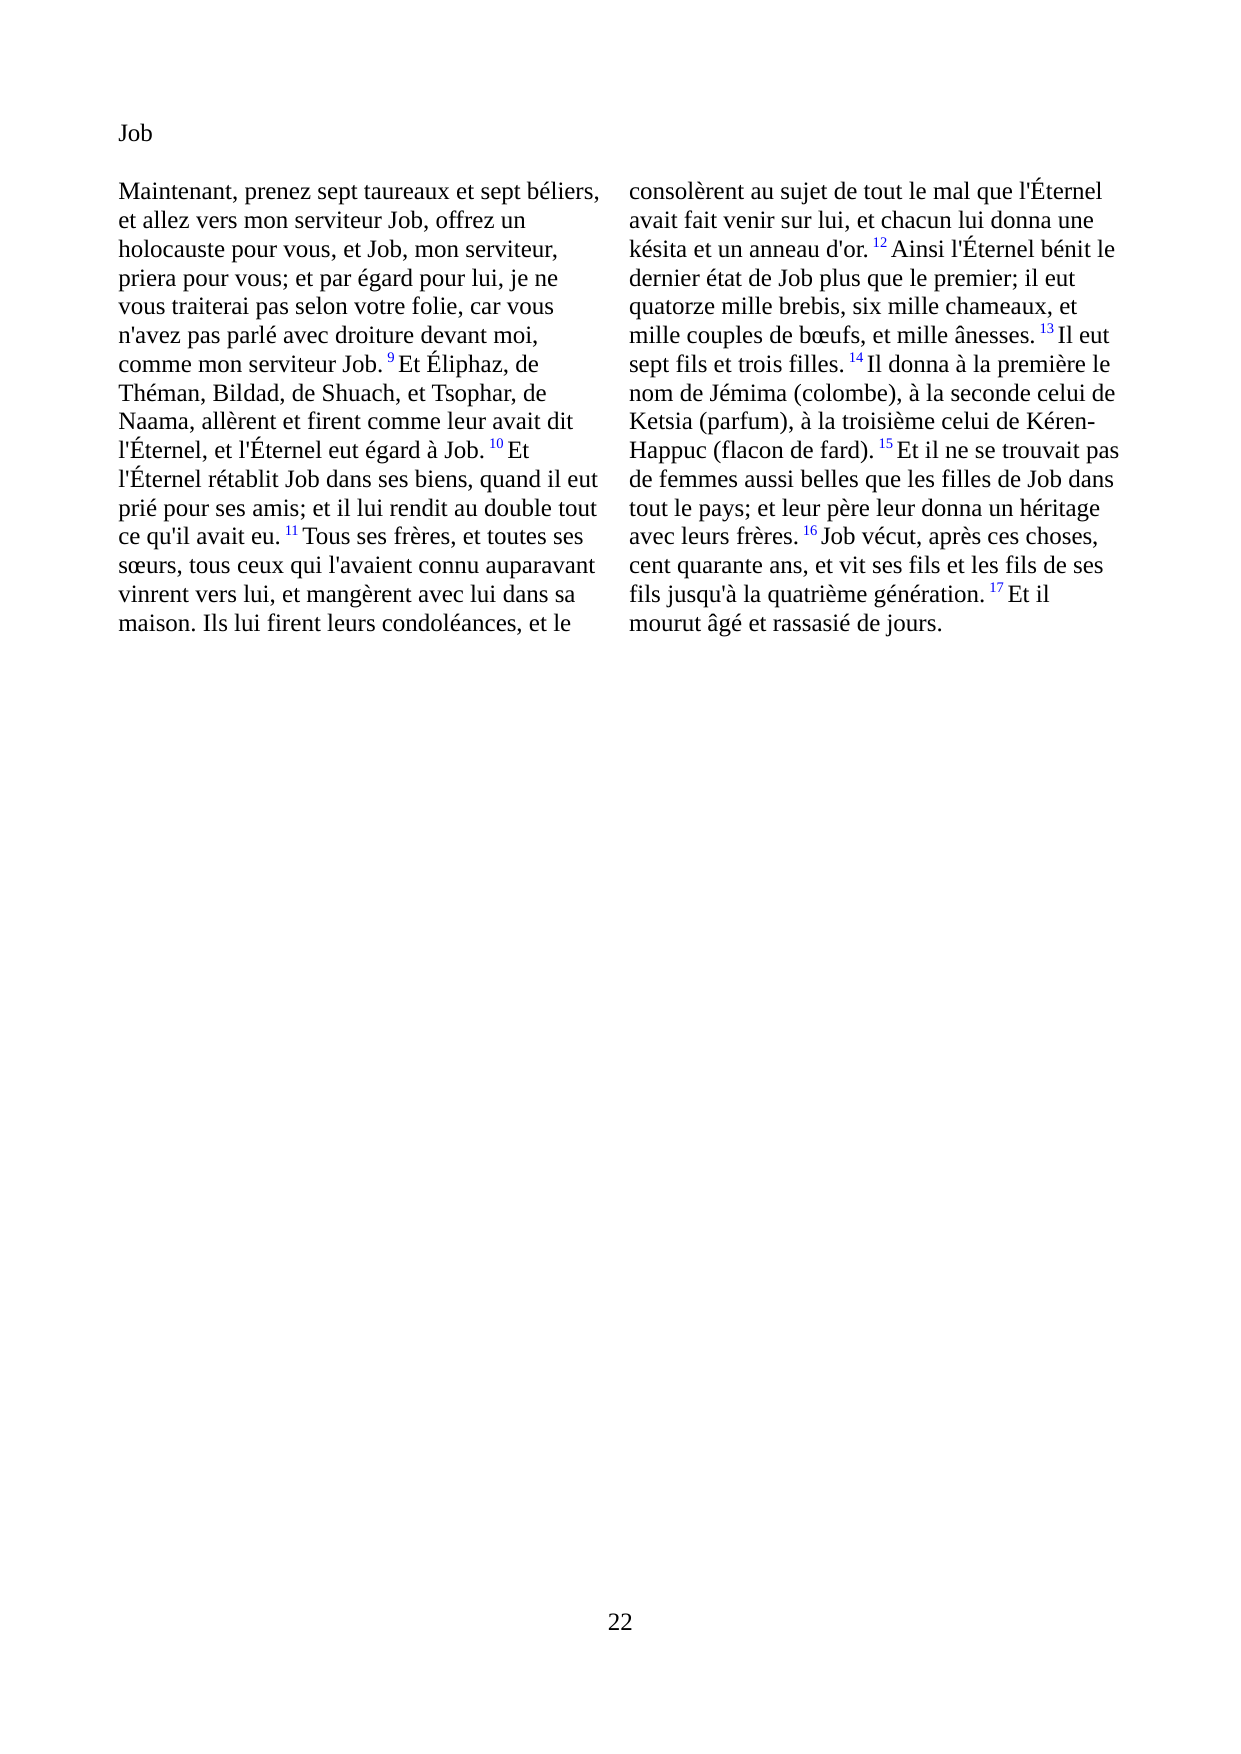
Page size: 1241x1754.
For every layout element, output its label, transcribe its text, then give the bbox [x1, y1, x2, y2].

text consolèrent au sujet de tout le mal que l'Éternel avait fait venir sur lui, et chacun lui donna une késita et un anneau d'or. 12 Ainsi l'Éternel bénit le dernier état de Job plus que le premier; il eut quatorze mille brebis, six mille chameaux, et mille couples de bœufs, et mille ânesses. 13 Il eut sept fils et trois filles. 14 Il donna à la première le nom de Jémima (colombe), à la seconde celui de Ketsia (parfum), à la troisième celui de Kéren-Happuc (flacon de fard). 15 Et il ne se trouvait pas de femmes aussi belles que les filles de Job dans tout le pays; et leur père leur donna un héritage avec leurs frères. 16 Job vécut, après ces choses, cent quarante ans, et vit ses fils et les fils de ses fils jusqu'à la quatrième génération. 17 Et il mourut âgé et rassasié de jours. [629, 176, 1122, 636]
text Maintenant, prenez sept taureaux et sept béliers, et allez vers mon serviteur Job, offrez un holocauste pour vous, et Job, mon serviteur, priera pour vous; et par égard pour lui, je ne vous traiterai pas selon votre folie, car vous n'avez pas parlé avec droiture devant moi, comme mon serviteur Job. 9 Et Éliphaz, de Théman, Bildad, de Shuach, et Tsophar, de Naama, allèrent et firent comme leur avait dit l'Éternel, et l'Éternel eut égard à Job. 10 Et l'Éternel rétablit Job dans ses biens, quand il eut prié pour ses amis; et il lui rendit au double tout ce qu'il avait eu. 11 Tous ses frères, et toutes ses sœurs, tous ceux qui l'avaient connu auparavant vinrent vers lui, et mangèrent avec lui dans sa maison. Ils lui firent leurs condoléances, et le [118, 176, 611, 636]
